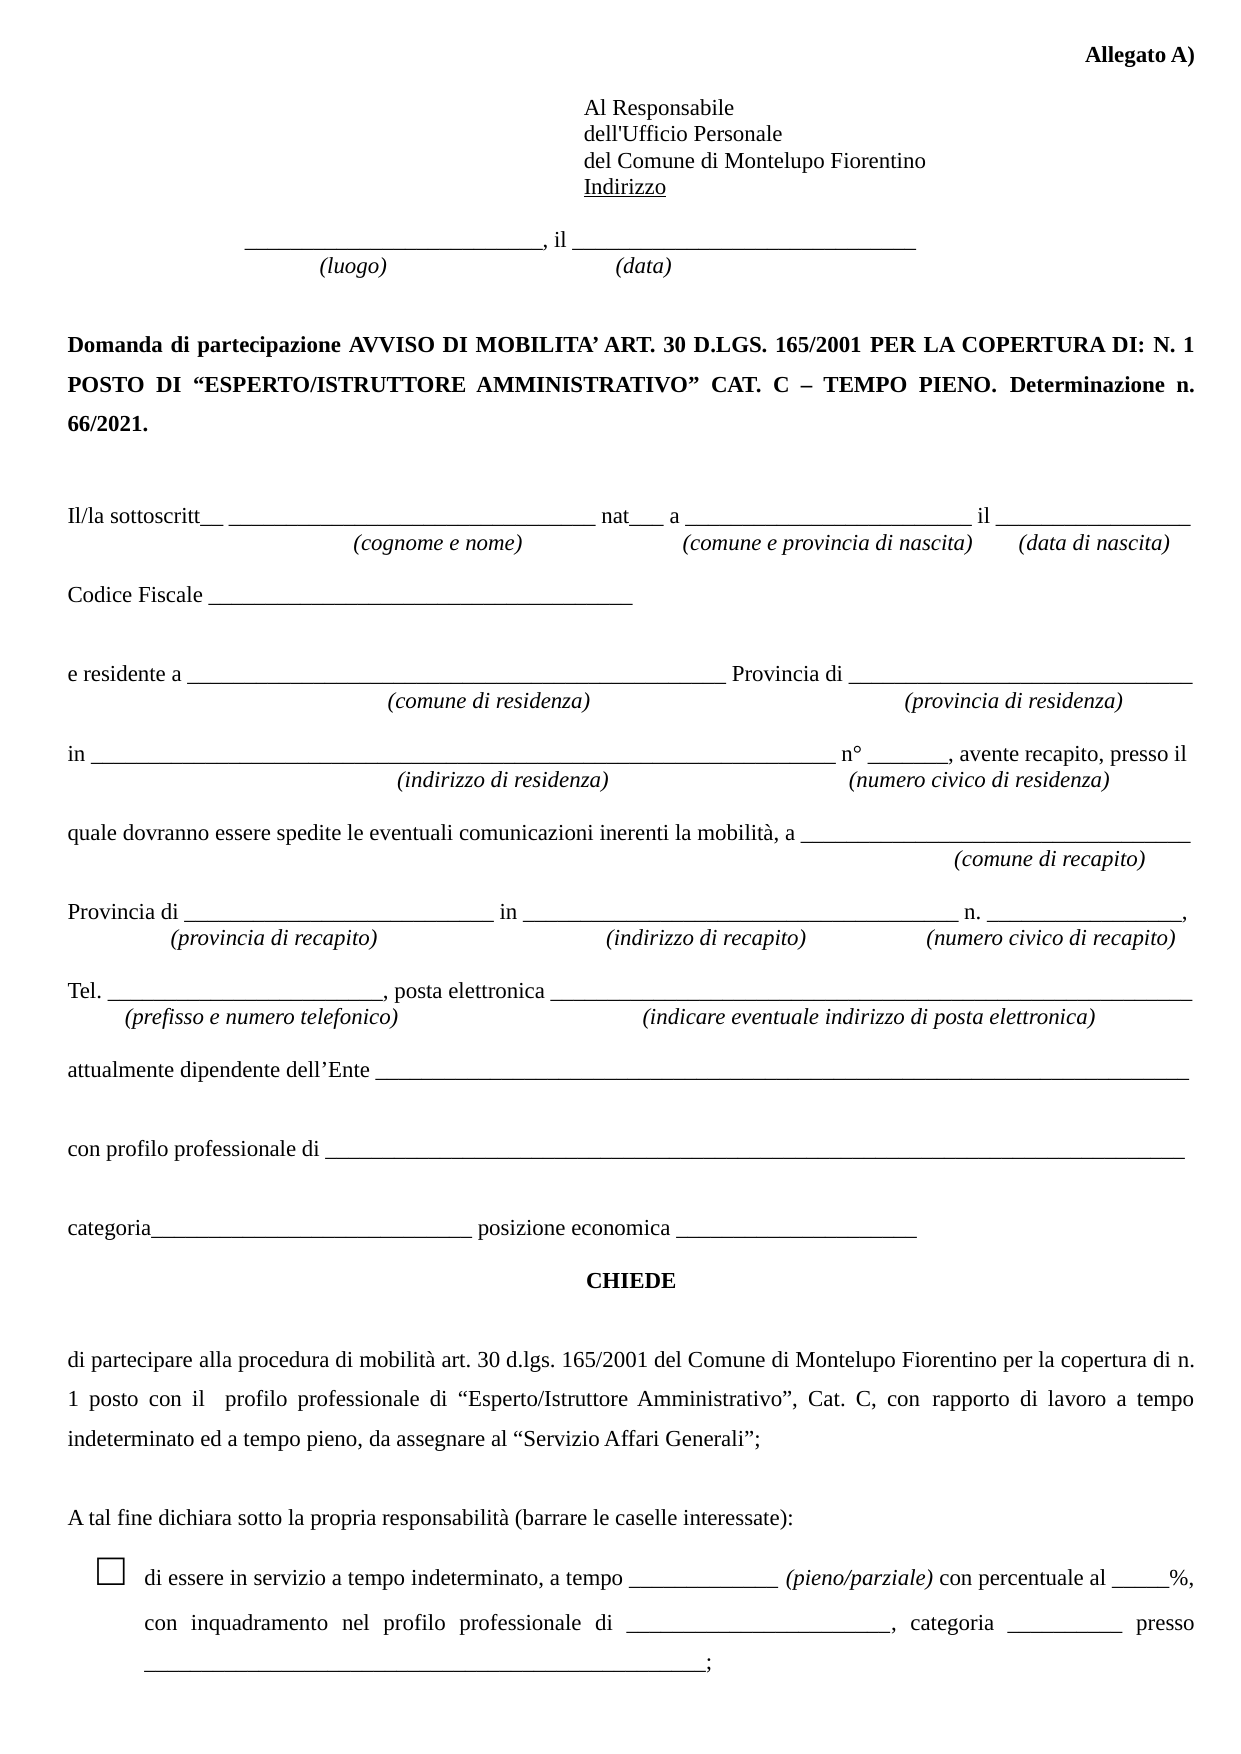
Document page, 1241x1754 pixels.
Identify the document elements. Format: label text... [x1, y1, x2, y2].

text (provincia di recapito) (indirizzo di recapito) (numero civico di recapito) [67, 924, 1195, 950]
text Indirizzo [583, 173, 1195, 199]
text □ di essere in servizio a tempo indeterminato, a tempo _____________ (pieno/parziale) con percentuale al _____%, con inquadramento nel profilo professionale di _______________________, categoria __________ presso _________________________________________________; [97, 1543, 1195, 1675]
text __________________________, il ______________________________ [67, 226, 1195, 252]
text dell'Ufficio Personale [583, 120, 1195, 147]
text con profilo professionale di ___________________________________________________________________________ [67, 1135, 1195, 1161]
text (comune di residenza) (provincia di residenza) [67, 687, 1195, 713]
text (luogo) (data) [67, 252, 1195, 278]
text Domanda di partecipazione AVVISO DI MOBILITA’ ART. 30 D.LGS. 165/2001 PER LA COPERTURA DI: N. 1 POSTO DI “ESPERTO/ISTRUTTORE AMMINISTRATIVO” CAT. C – TEMPO PIENO. Determinazione n. 66/2021. [67, 331, 1195, 437]
subtitle CHIEDE [67, 1267, 1195, 1293]
text (prefisso e numero telefonico) (indicare eventuale indirizzo di posta elettronica) [67, 1003, 1195, 1029]
text Codice Fiscale _____________________________________ [67, 581, 1195, 608]
text e residente a _______________________________________________ Provincia di ______________________________ [67, 661, 1195, 687]
text Tel. ________________________, posta elettronica ________________________________________________________ [67, 977, 1195, 1003]
text categoria____________________________ posizione economica _____________________ [67, 1214, 1195, 1240]
text Al Responsabile [583, 94, 1195, 120]
text Allegato A) [67, 41, 1195, 68]
text Provincia di ___________________________ in ______________________________________ n. _________________, [67, 898, 1195, 924]
text di partecipare alla procedura di mobilità art. 30 d.lgs. 165/2001 del Comune di Montelupo Fiorentino per la copertura di n. 1 posto con il profilo professionale di “Esperto/Istruttore Amministrativo”, Cat. C, con rapporto di lavoro a tempo indeterminato ed a tempo pieno, da assegnare al “Servizio Affari Generali”; [67, 1346, 1195, 1451]
text quale dovranno essere spedite le eventuali comunicazioni inerenti la mobilità, a __________________________________ [67, 819, 1195, 845]
text A tal fine dichiara sotto la propria responsabilità (barrare le caselle interessate): [67, 1503, 1195, 1530]
text (cognome e nome) (comune e provincia di nascita) (data di nascita) [67, 529, 1195, 555]
text attualmente dipendente dell’Ente _______________________________________________________________________ [67, 1056, 1195, 1082]
text del Comune di Montelupo Fiorentino [583, 147, 1195, 173]
text in _________________________________________________________________ n° _______, avente recapito, presso il [67, 739, 1195, 766]
text (indirizzo di residenza) (numero civico di residenza) [67, 766, 1195, 792]
text (comune di recapito) [67, 845, 1195, 871]
text Il/la sottoscritt__ ________________________________ nat___ a _________________________ il _________________ [67, 502, 1195, 529]
